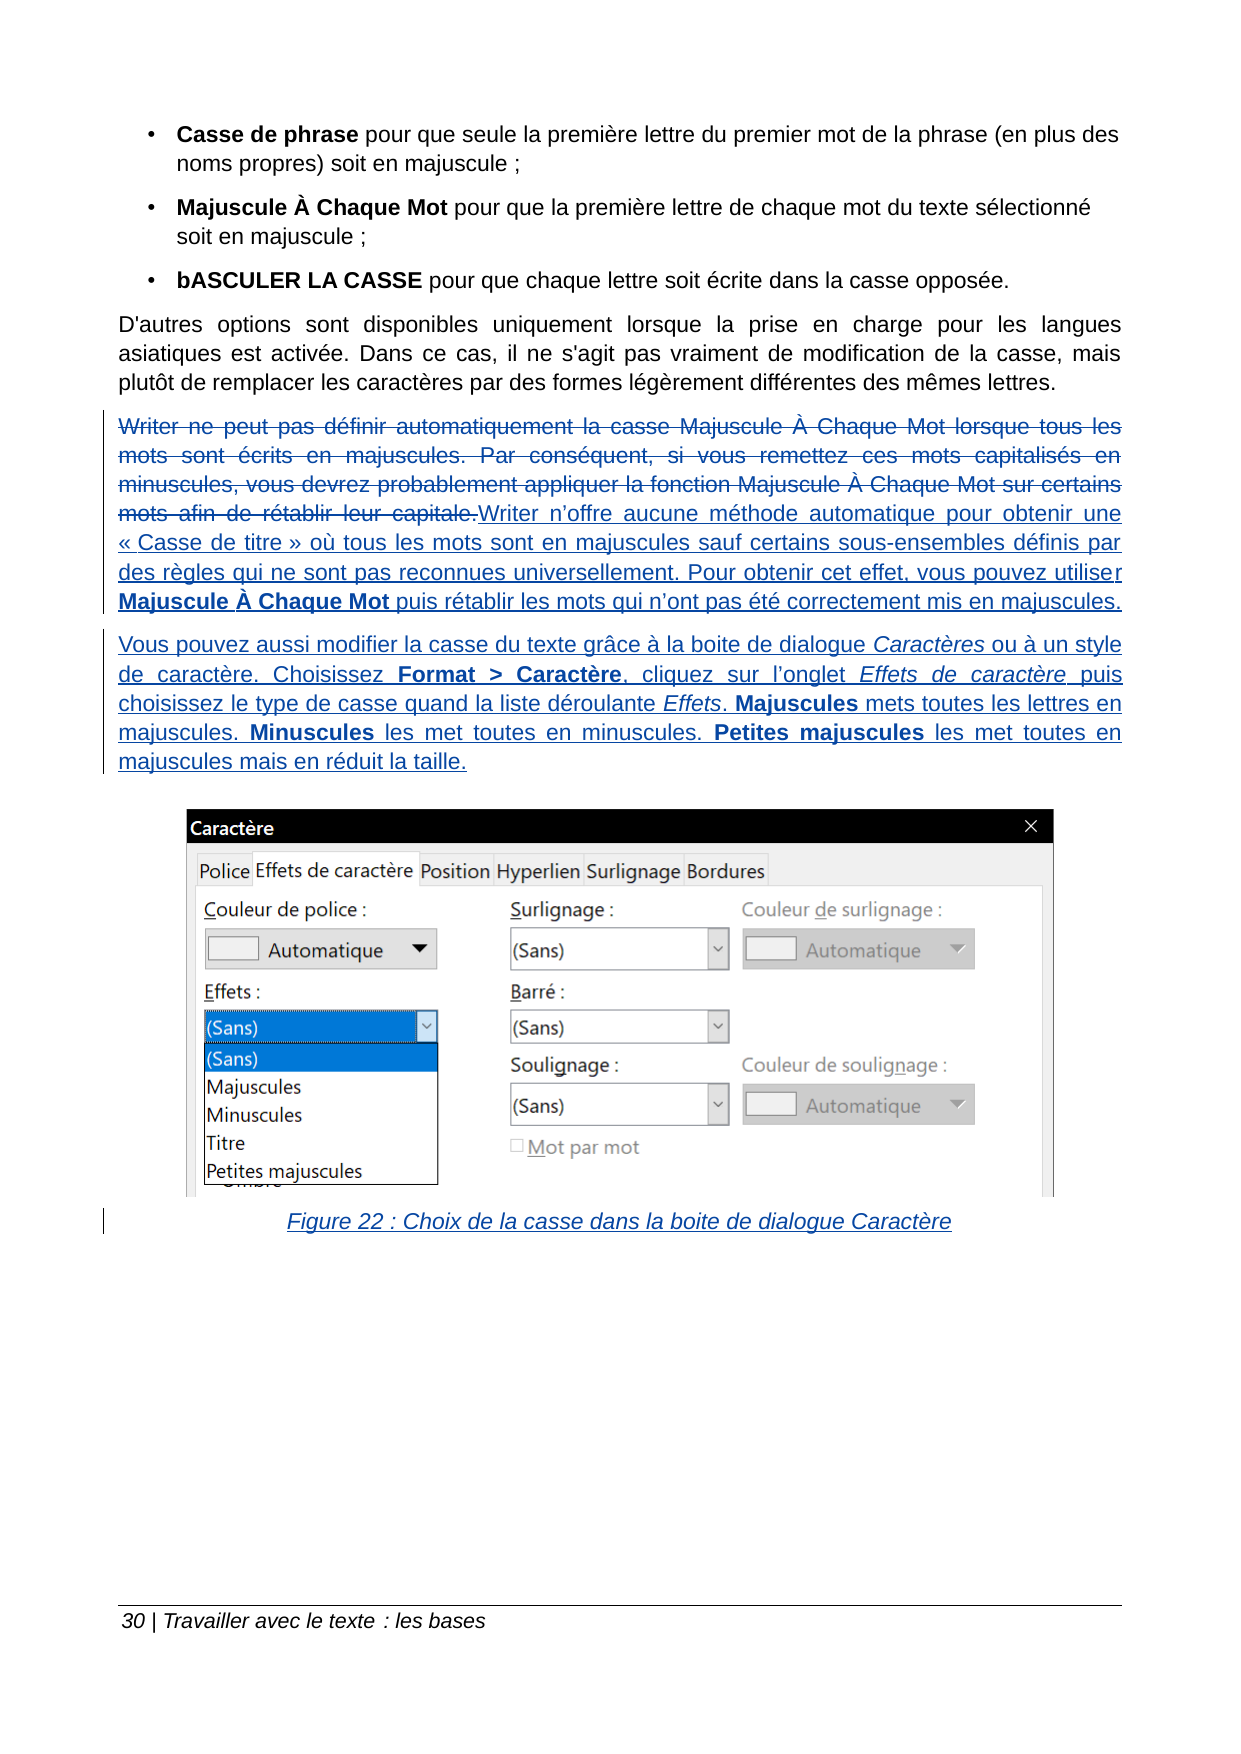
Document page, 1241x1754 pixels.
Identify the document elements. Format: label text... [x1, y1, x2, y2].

text Writer n’offre aucune méthode automatique pour obtenir une « Casse de titre » où tous les mots sont en majuscules sauf certains sous-ensembles définis par des règles qui ne sont pas reconnues universellement. Pour obtenir cet effet, vous pouvez utiliser Majuscule À Chaque Mot puis rétablir les mots qui n’ont pas été correctement mis en majuscules. [118, 410, 1122, 427]
text Writer n’offre aucune méthode automatique pour obtenir une « Casse de titre » où tous les mots sont en majuscules sauf certains sous-ensembles définis par des règles qui ne sont pas reconnues universellement. Pour obtenir cet effet, vous pouvez utiliser Majuscule À Chaque Mot puis rétablir les mots qui n’ont pas été correctement mis en majuscules. [118, 428, 1122, 485]
picture [186, 809, 1054, 1197]
text choisissez le type de casse quand la liste déroulante Effets. Majuscules mets toutes les lettres en [118, 684, 1122, 713]
table_cell Figure 22 : Choix de la casse dans la boite de dialogue Caractère [118, 1202, 1122, 1240]
list bASCULER LA CASSE pour que chaque lettre soit écrite dans la casse opposée. [147, 264, 1122, 293]
text de caractère. Choisissez Format > Caractère, cliquez sur l’onglet Effets de caractère puis [118, 655, 1122, 683]
text Writer n’offre aucune méthode automatique pour obtenir une « Casse de titre » où tous les mots sont en majuscules sauf certains sous-ensembles définis par des règles qui ne sont pas reconnues universellement. Pour obtenir cet effet, vous pouvez utiliser Majuscule À Chaque Mot puis rétablir les mots qui n’ont pas été correctement mis en majuscules. [118, 582, 1122, 610]
list Majuscule À Chaque Mot pour que la première lettre de chaque mot du texte sélectionné soit en majuscule ; [147, 191, 1122, 249]
text Writer n’offre aucune méthode automatique pour obtenir une « Casse de titre » où tous les mots sont en majuscules sauf certains sous-ensembles définis par des règles qui ne sont pas reconnues universellement. Pour obtenir cet effet, vous pouvez utiliser Majuscule À Chaque Mot puis rétablir les mots qui n’ont pas été correctement mis en majuscules. [118, 553, 1122, 581]
text majuscules. Minuscules les met toutes en minuscules. Petites majuscules les met toutes en [118, 714, 1122, 742]
text D'autres options sont disponibles uniquement lorsque la prise en charge pour les langues asiatiques est activée. Dans ce cas, il ne s'agit pas vraiment de modification de la casse, mais plutôt de remplacer les caractères par des formes légèrement différentes des mêmes lettres. [118, 308, 1122, 395]
table_header [118, 804, 1122, 1202]
text majuscules mais en réduit la taille. [118, 743, 1122, 774]
text Writer n’offre aucune méthode automatique pour obtenir une « Casse de titre » où tous les mots sont en majuscules sauf certains sous-ensembles définis par des règles qui ne sont pas reconnues universellement. Pour obtenir cet effet, vous pouvez utiliser Majuscule À Chaque Mot puis rétablir les mots qui n’ont pas été correctement mis en majuscules. [118, 486, 1122, 552]
text Vous pouvez aussi modifier la casse du texte grâce à la boite de dialogue Caractères ou à un style [118, 628, 1122, 654]
list Casse de phrase pour que seule la première lettre du premier mot de la phrase (en plus des noms propres) soit en majuscule ; [147, 118, 1122, 176]
